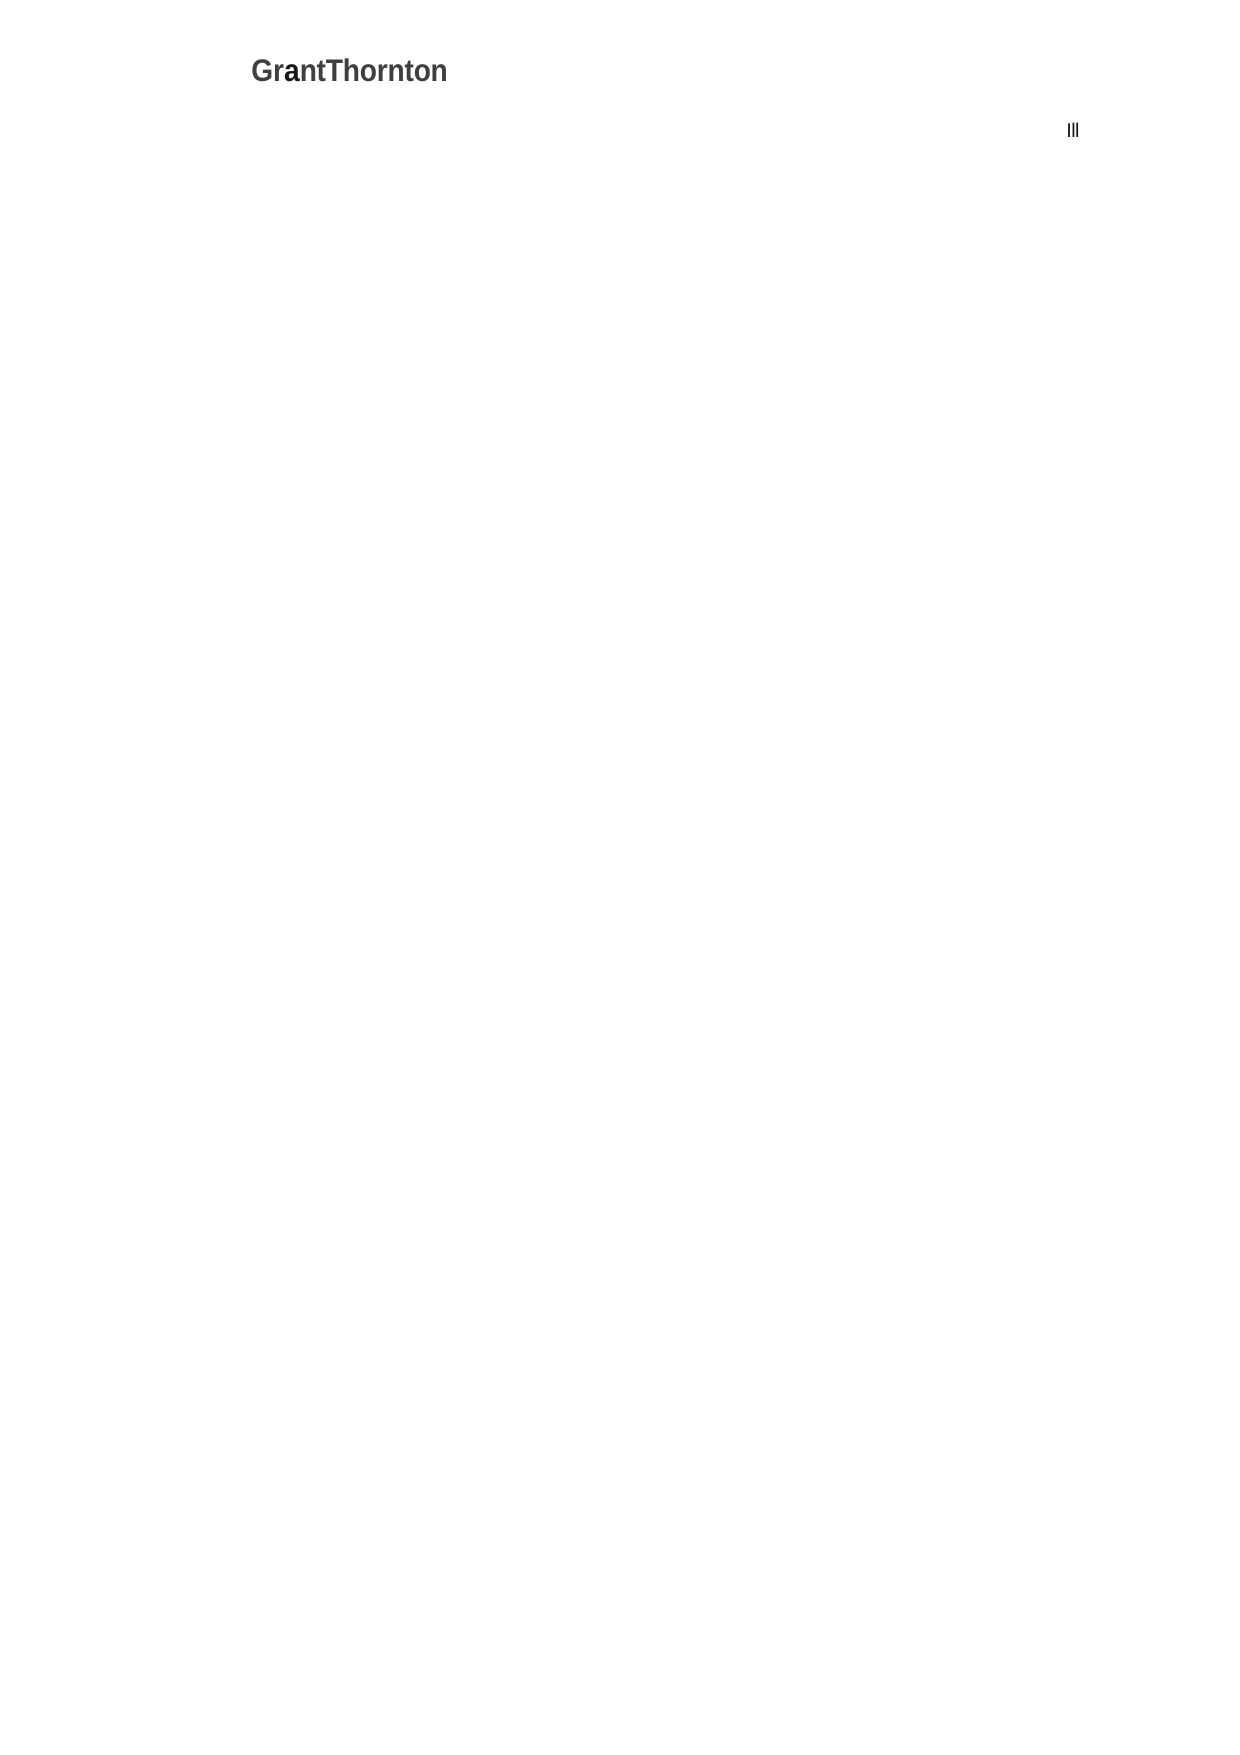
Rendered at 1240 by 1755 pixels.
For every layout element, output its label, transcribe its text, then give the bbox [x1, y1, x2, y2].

text Ill [118, 119, 1080, 142]
